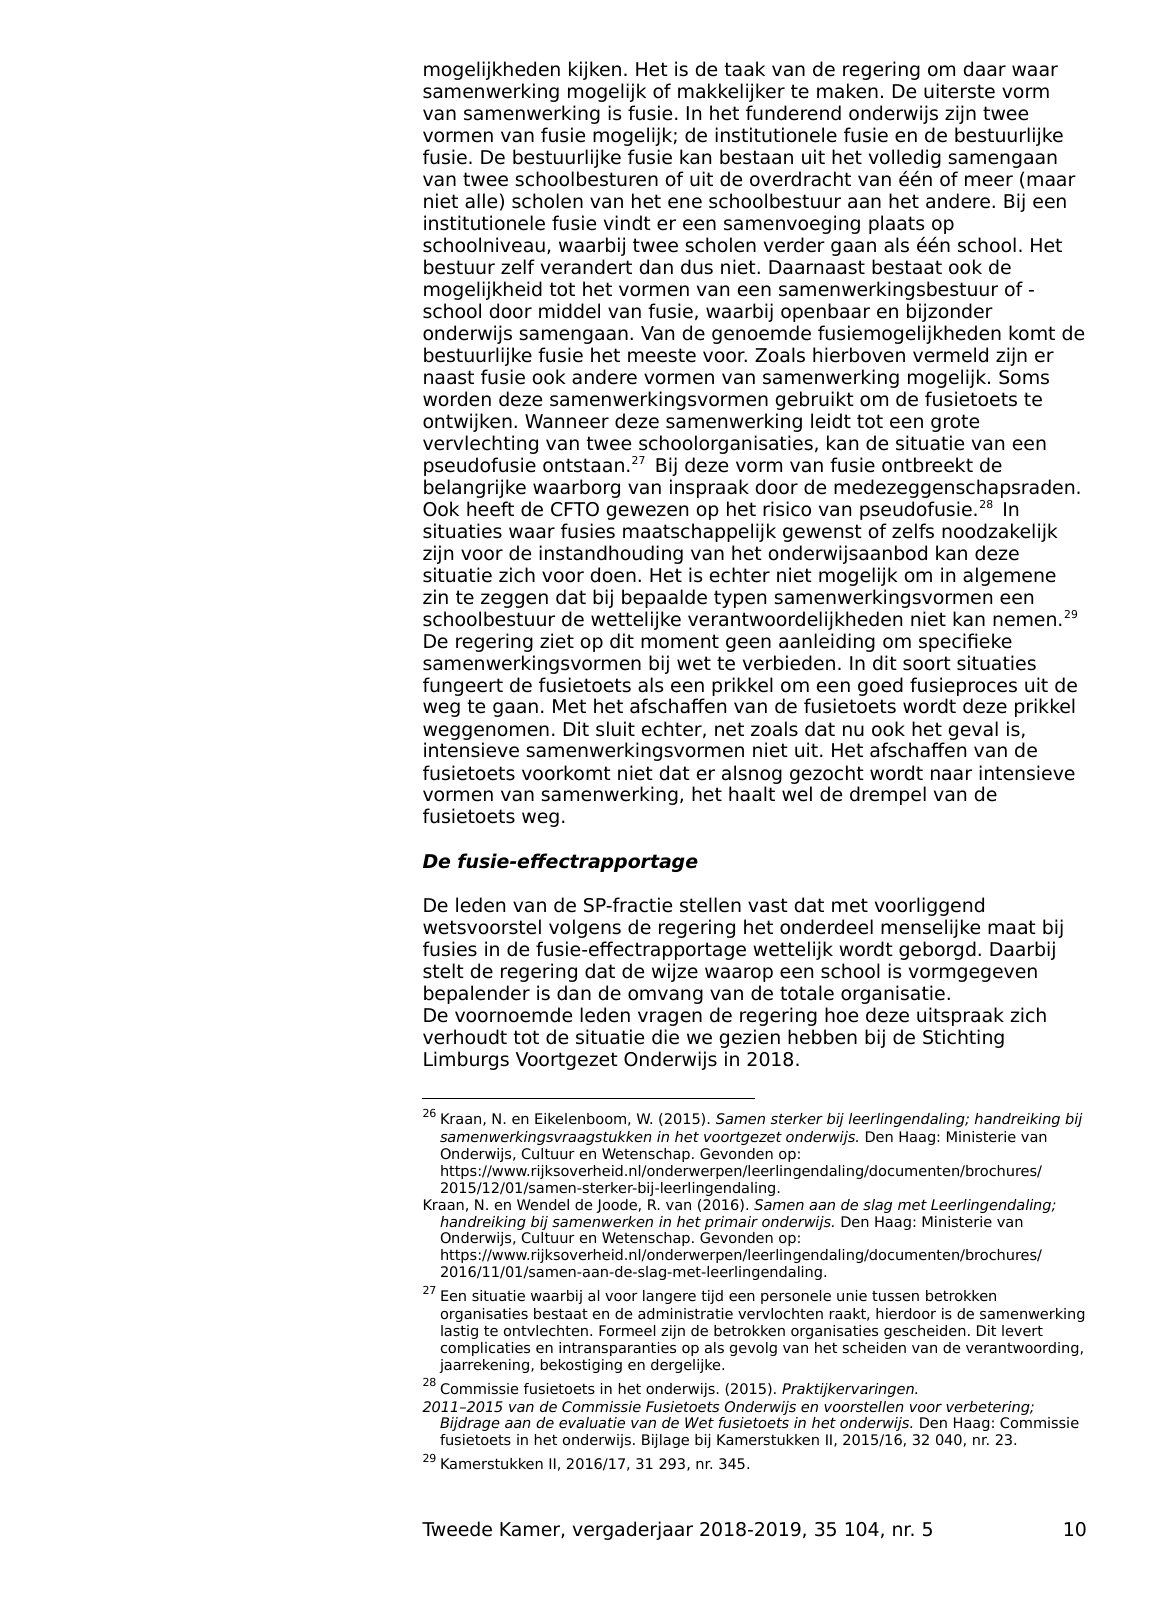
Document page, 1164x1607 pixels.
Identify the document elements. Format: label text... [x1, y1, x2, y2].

text De leden van de SP-fractie stellen vast dat met voorliggend wetsvoorstel volgens de regering het onderdeel menselijke maat bij fusies in de fusie-effectrapportage wettelijk wordt geborgd. Daarbij stelt de regering dat de wijze waarop een school is vormgegeven bepalender is dan de omvang van de totale organisatie. [422, 895, 1087, 1004]
subtitle De fusie-effectrapportage [422, 851, 1087, 872]
text Een situatie waarbij al voor langere tijd een personele unie tussen betrokken organisaties bestaat en de administratie vervlochten raakt, hierdoor is de samenwerking lastig te ontvlechten. Formeel zijn de betrokken organisaties gescheiden. Dit levert complicaties en intransparanties op als gevolg van het scheiden van de verantwoording, jaarrekening, bekostiging en dergelijke. [422, 1284, 1087, 1374]
text 2011–2015 van de Commissie Fusietoets Onderwijs en voorstellen voor verbetering; Bijdrage aan de evaluatie van de Wet fusietoets in het onderwijs. Den Haag: Commissie fusietoets in het onderwijs. Bijlage bij Kamerstukken II, 2015/16, 32 040, nr. 23. [422, 1399, 1087, 1449]
text Kraan, N. en Wendel de Joode, R. van (2016). Samen aan de slag met Leerlingendaling; handreiking bij samenwerken in het primair onderwijs. Den Haag: Ministerie van Onderwijs, Cultuur en Wetenschap. Gevonden op: https://www.rijksoverheid.nl/onderwerpen/leerlingendaling/documenten/brochures/2016/11/01/samen-aan-de-slag-met-leerlingendaling. [422, 1197, 1087, 1281]
text De voornoemde leden vragen de regering hoe deze uitspraak zich verhoudt tot de situatie die we gezien hebben bij de Stichting Limburgs Voortgezet Onderwijs in 2018. [422, 1004, 1087, 1071]
text Kraan, N. en Eikelenboom, W. (2015). Samen sterker bij leerlingendaling; handreiking bij samenwerkingsvraagstukken in het voortgezet onderwijs. Den Haag: Ministerie van Onderwijs, Cultuur en Wetenschap. Gevonden op: https://www.rijksoverheid.nl/onderwerpen/leerlingendaling/documenten/brochures/2015/12/01/samen-sterker-bij-leerlingendaling. [422, 1107, 1087, 1197]
text mogelijkheden kijken. Het is de taak van de regering om daar waar samenwerking mogelijk of makkelijker te maken. De uiterste vorm van samenwerking is fusie. In het funderend onderwijs zijn twee vormen van fusie mogelijk; de institutionele fusie en de bestuurlijke fusie. De bestuurlijke fusie kan bestaan uit het volledig samengaan van twee schoolbesturen of uit de overdracht van één of meer (maar niet alle) scholen van het ene schoolbestuur aan het andere. Bij een institutionele fusie vindt er een samenvoeging plaats op schoolniveau, waarbij twee scholen verder gaan als één school. Het bestuur zelf verandert dan dus niet. Daarnaast bestaat ook de mogelijkheid tot het vormen van een samenwerkingsbestuur of -school door middel van fusie, waarbij openbaar en bijzonder onderwijs samengaan. Van de genoemde fusiemogelijkheden komt de bestuurlijke fusie het meeste voor. Zoals hierboven vermeld zijn er naast fusie ook andere vormen van samenwerking mogelijk. Soms worden deze samenwerkingsvormen gebruikt om de fusietoets te ontwijken. Wanneer deze samenwerking leidt tot een grote vervlechting van twee schoolorganisaties, kan de situatie van een pseudofusie ontstaan. Bij deze vorm van fusie ontbreekt de belangrijke waarborg van inspraak door de medezeggenschapsraden. Ook heeft de CFTO gewezen op het risico van pseudofusie. In situaties waar fusies maatschappelijk gewenst of zelfs noodzakelijk zijn voor de instandhouding van het onderwijsaanbod kan deze situatie zich voor doen. Het is echter niet mogelijk om in algemene zin te zeggen dat bij bepaalde typen samenwerkingsvormen een schoolbestuur de wettelijke verantwoordelijkheden niet kan nemen. De regering ziet op dit moment geen aanleiding om specifieke samenwerkingsvormen bij wet te verbieden. In dit soort situaties fungeert de fusietoets als een prikkel om een goed fusieproces uit de weg te gaan. Met het afschaffen van de fusietoets wordt deze prikkel weggenomen. Dit sluit echter, net zoals dat nu ook het geval is, intensieve samenwerkingsvormen niet uit. Het afschaffen van de fusietoets voorkomt niet dat er alsnog gezocht wordt naar intensieve vormen van samenwerking, het haalt wel de drempel van de fusietoets weg. [422, 59, 1087, 828]
text Commissie fusietoets in het onderwijs. (2015). Praktijkervaringen. [422, 1377, 1087, 1399]
text Kamerstukken II, 2016/17, 31 293, nr. 345. [422, 1452, 1087, 1474]
